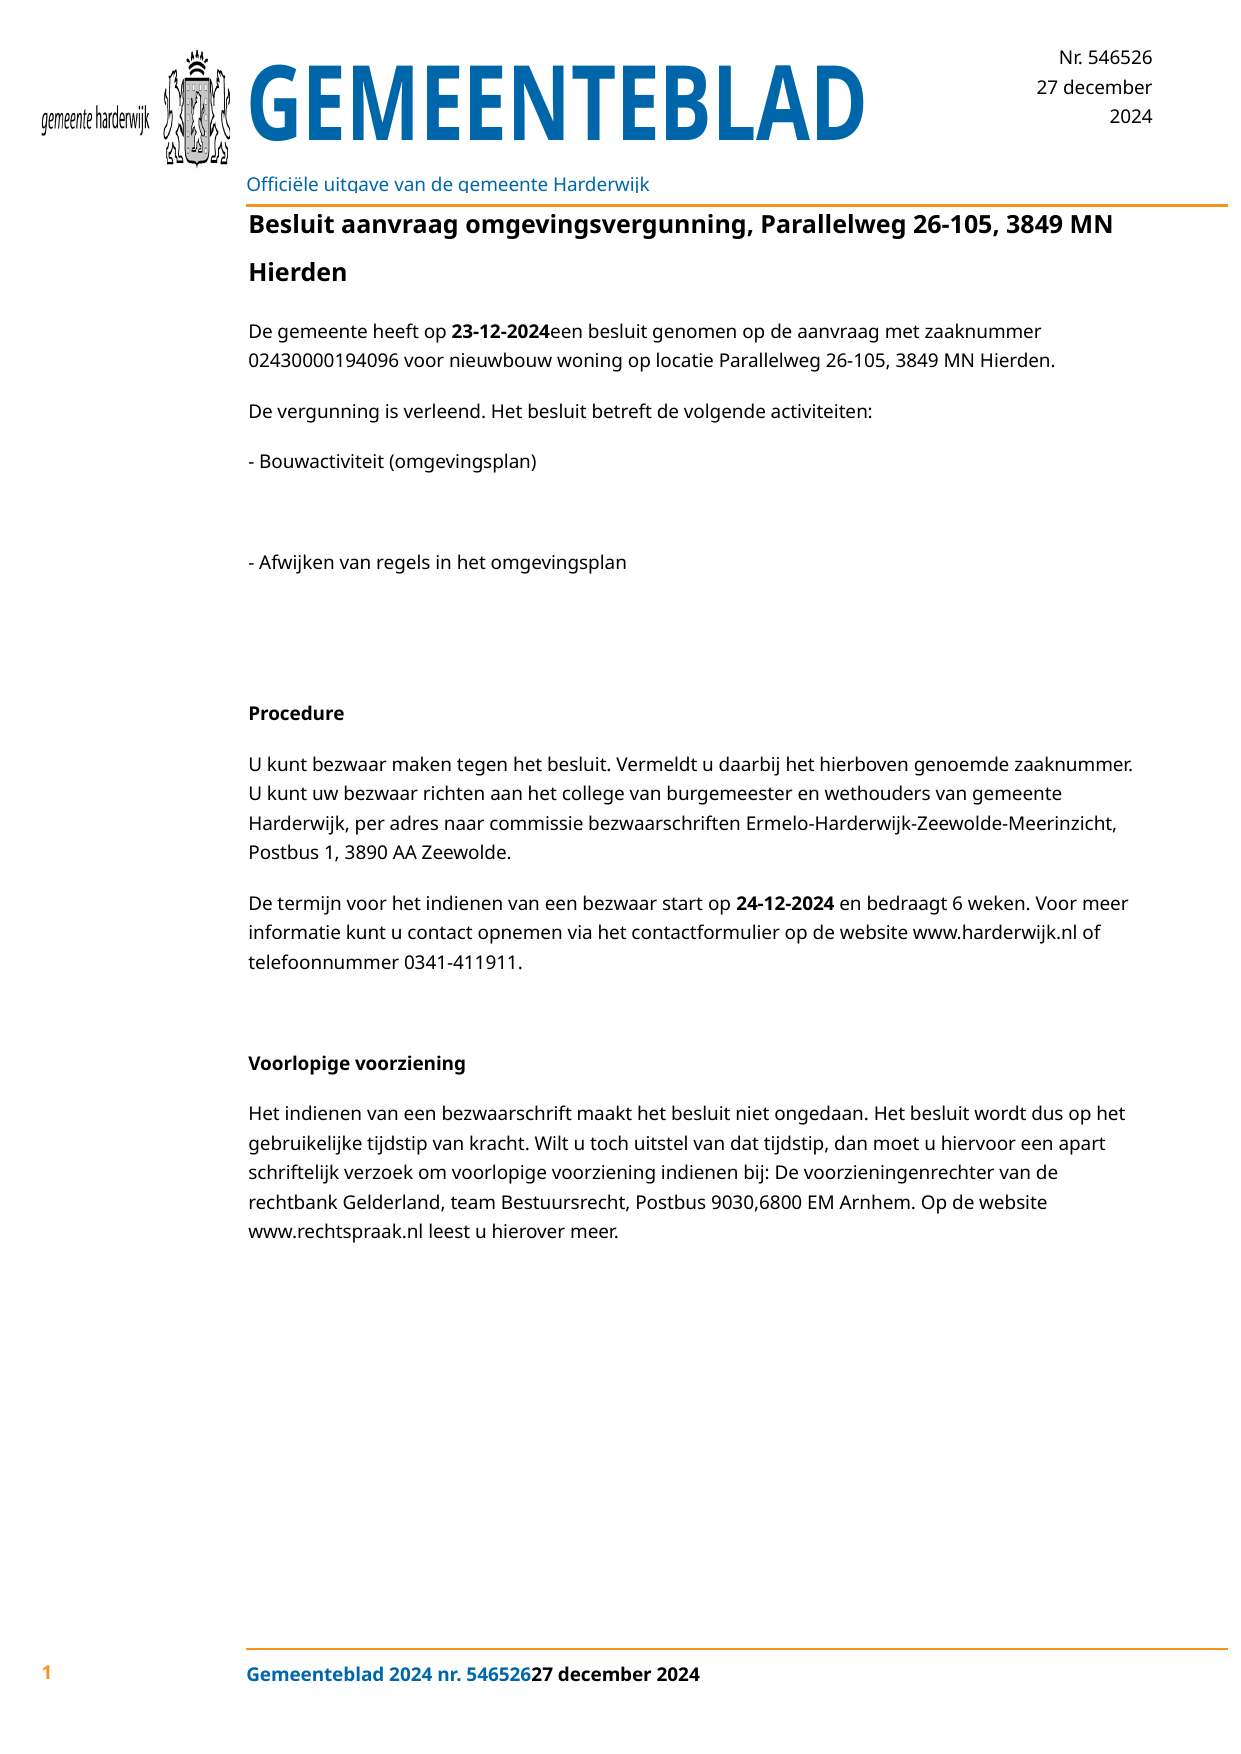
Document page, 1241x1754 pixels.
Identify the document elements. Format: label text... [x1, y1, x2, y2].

text - Bouwactiviteit (omgevingsplan) [248, 448, 1152, 474]
text U kunt bezwaar maken tegen het besluit. Vermeldt u daarbij het hierboven genoemde zaaknummer. U kunt uw bezwaar richten aan het college van burgemeester en wethouders van gemeente Harderwijk, per adres naar commissie bezwaarschriften Ermelo-Harderwijk-Zeewolde-Meerinzicht, Postbus 1, 3890 AA Zeewolde. [248, 751, 1152, 865]
text Procedure [248, 700, 1152, 726]
text Voorlopige voorziening [248, 1050, 1152, 1076]
picture [41, 47, 231, 172]
text De termijn voor het indienen van een bezwaar start op 24-12-2024 en bedraagt 6 weken. Voor meer informatie kunt u contact opnemen via het contactformulier op de website www.harderwijk.nl of telefoonnummer 0341-411911. [248, 890, 1152, 975]
text De vergunning is verleend. Het besluit betreft de volgende activiteiten: [248, 398, 1152, 424]
text Het indienen van een bezwaarschrift maakt het besluit niet ongedaan. Het besluit wordt dus op het gebruikelijke tijdstip van kracht. Wilt u toch uitstel van dat tijdstip, dan moet u hiervoor een apart schriftelijk verzoek om voorlopige voorziening indienen bij: De voorzieningenrechter van de rechtbank Gelderland, team Bestuursrecht, Postbus 9030,6800 EM Arnhem. Op de website www.rechtspraak.nl leest u hierover meer. [248, 1100, 1152, 1244]
text Besluit aanvraag omgevingsvergunning, Parallelweg 26-105, 3849 MN Hierden [248, 207, 1152, 288]
text De gemeente heeft op 23-12-2024een besluit genomen op de aanvraag met zaaknummer 02430000194096 voor nieuwbouw woning op locatie Parallelweg 26-105, 3849 MN Hierden. [248, 318, 1152, 373]
text - Afwijken van regels in het omgevingsplan [248, 549, 1152, 575]
